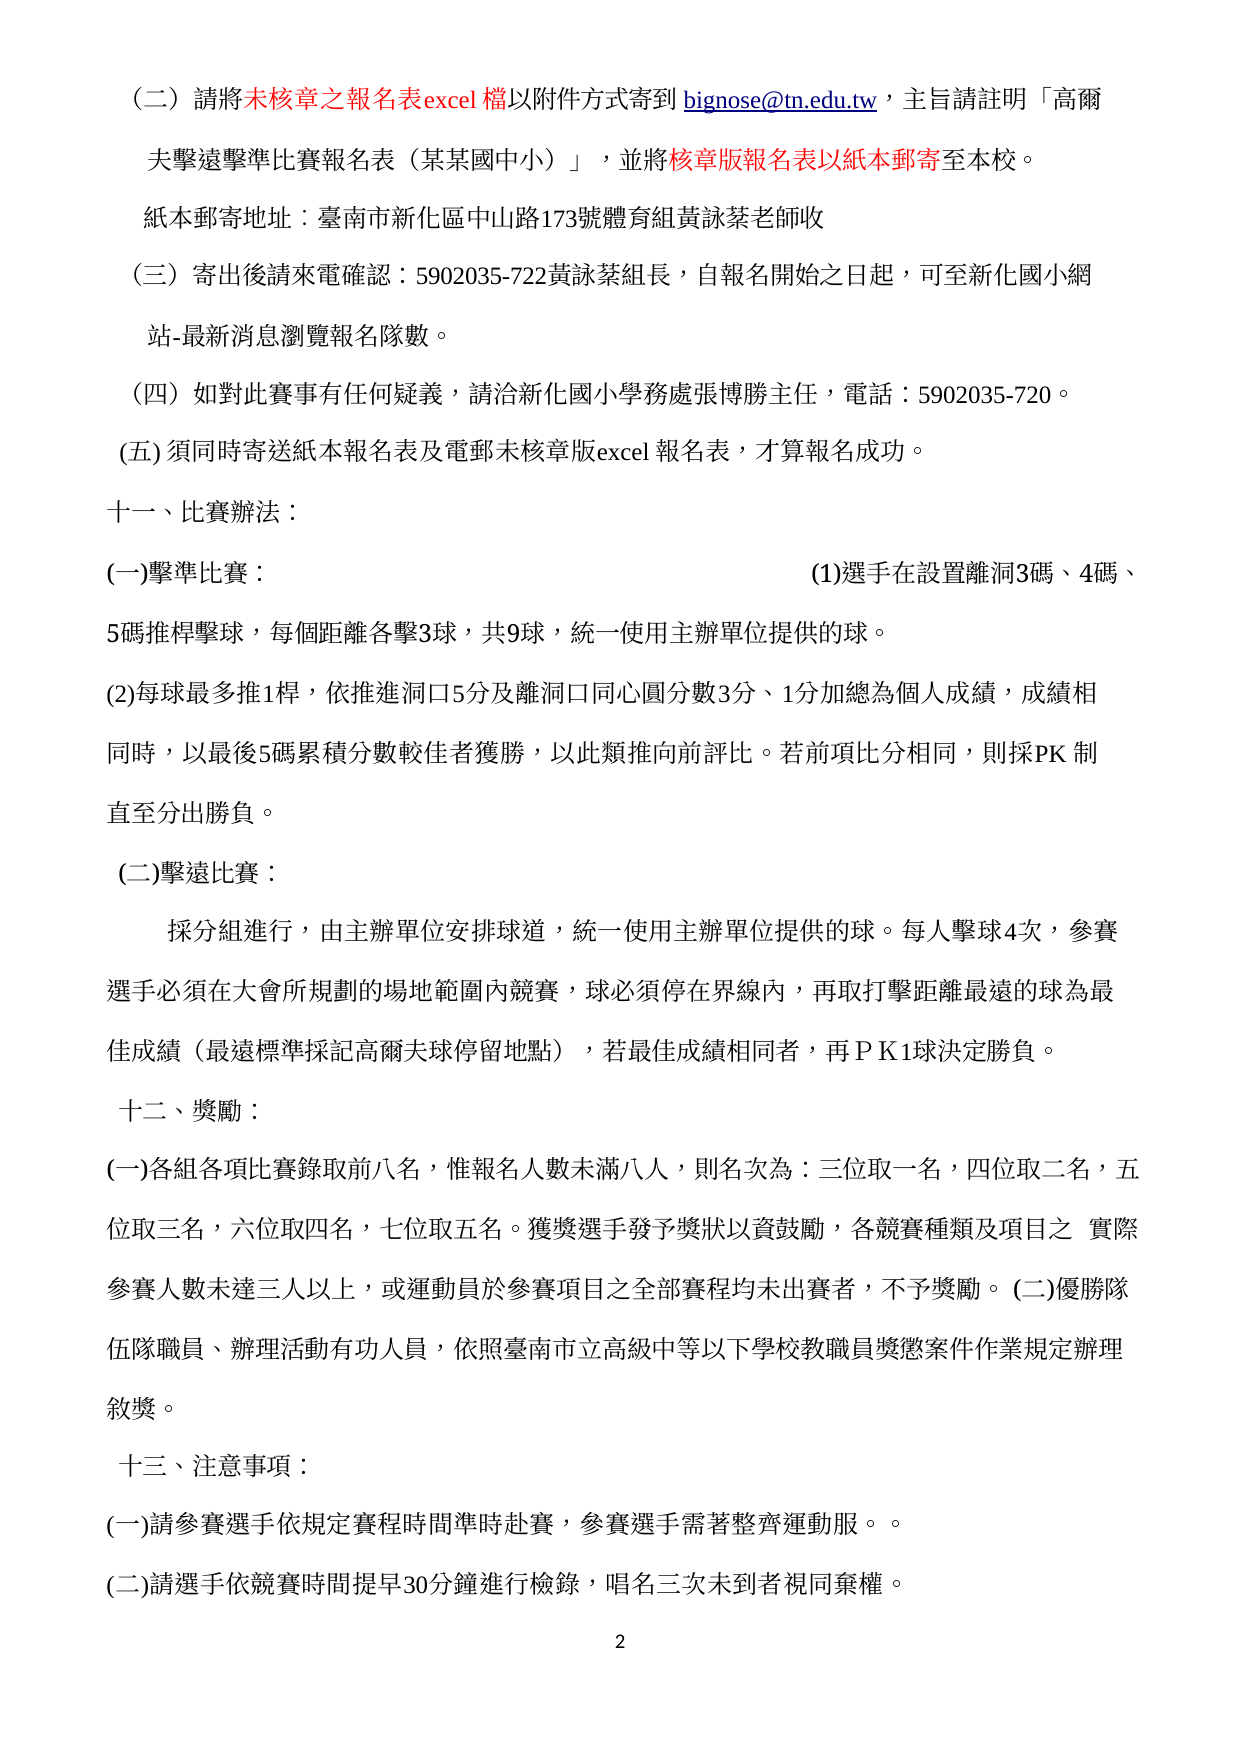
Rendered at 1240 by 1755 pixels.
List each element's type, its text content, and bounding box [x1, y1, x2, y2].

text （四）如對此賽事有任何疑義，請洽新化國小學務處張博勝主任，電話：5902035-720。 [118, 378, 1158, 409]
text (一)各組各項比賽錄取前八名，惟報名人數未滿八人，則名次為：三位取一名，四位取二名，五位取三名，六位取四名，七位取五名。獲獎選手發予獎狀以資鼓勵，各競賽種類及項目之 實際參賽人數未達三人以上，或運動員於參賽項目之全部賽程均未出賽者，不予獎勵。 (二)優勝隊伍隊職員、辦理活動有功人員，依照臺南市立高級中等以下學校教職員獎懲案件作業規定辦理敘獎。 [106, 1150, 1147, 1426]
text 十二、獎勵： [118, 1092, 1158, 1127]
text 採分組進行，由主辦單位安排球道，統一使用主辦單位提供的球。每人擊球4次，參賽選手必須在大會所規劃的場地範圍內競賽，球必須停在界線內，再取打擊距離最遠的球為最佳成績（最遠標準採記高爾夫球停留地點），若最佳成績相同者，再ＰＫ1球決定勝負。 [106, 911, 1118, 1067]
text 十三、注意事項： [118, 1450, 1158, 1482]
text (一)擊準比賽： (1)選手在設置離洞3碼、4碼、5碼推桿擊球，每個距離各擊3球，共9球，統一使用主辦單位提供的球。 [106, 553, 1118, 649]
text (五) 須同時寄送紙本報名表及電郵未核章版excel 報名表，才算報名成功。十一、比賽辦法： [106, 431, 942, 528]
text (二)擊遠比賽： [118, 854, 1158, 890]
text （二）請將未核章之報名表excel 檔以附件方式寄到 bignose@tn.edu.tw，主旨請註明「高爾夫擊遠擊準比賽報名表（某某國中小）」，並將核章版報名表以紙本郵寄至本校。 [118, 80, 1108, 177]
text 紙本郵寄地址︰臺南市新化區中山路173號體育組黃詠棻老師收 [143, 202, 1158, 234]
text (2)每球最多推1桿，依推進洞口5分及離洞口同心圓分數3分、1分加總為個人成績，成績相同時，以最後5碼累積分數較佳者獲勝，以此類推向前評比。若前項比分相同，則採PK 制直至分出勝負。 [106, 674, 1098, 829]
text （三）寄出後請來電確認：5902035-722黃詠棻組長，自報名開始之日起，可至新化國小網站-最新消息瀏覽報名隊數。 [118, 256, 1101, 353]
text (一)請參賽選手依規定賽程時間準時赴賽，參賽選手需著整齊運動服。。 (二)請選手依競賽時間提早30分鐘進行檢錄，唱名三次未到者視同棄權。 [106, 1504, 910, 1600]
